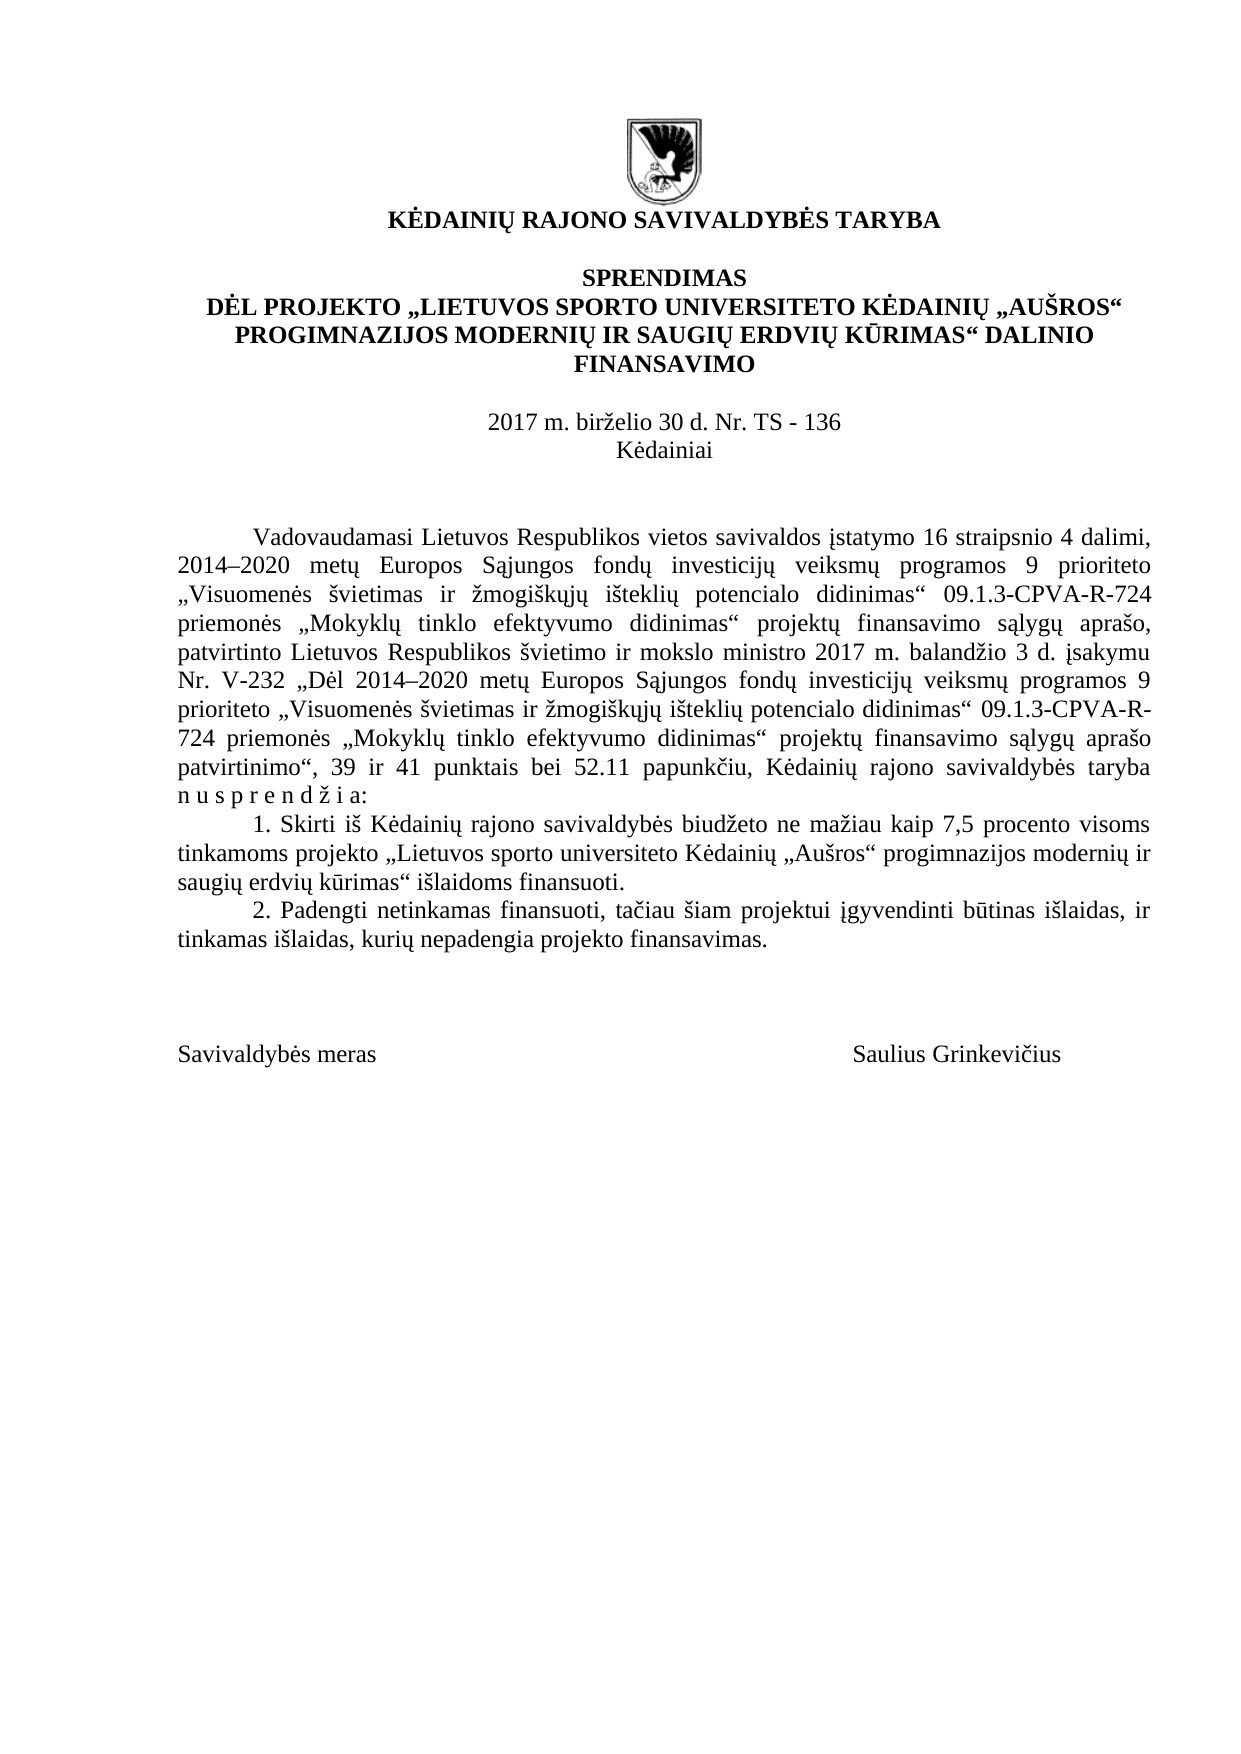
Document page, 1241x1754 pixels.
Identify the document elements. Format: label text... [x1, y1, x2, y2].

text Savivaldybės meras Saulius Grinkevičius [177, 1039, 1152, 1068]
text 2. Padengti netinkamas finansuoti, tačiau šiam projektui įgyvendinti būtinas išlaidas, ir tinkamas išlaidas, kurių nepadengia projekto finansavimas. [177, 896, 1152, 953]
text DĖL PROJEKTO „LIETUVOS SPORTO UNIVERSITETO KĖDAINIŲ „AUŠROS“ PROGIMNAZIJOS MODERNIŲ IR SAUGIŲ ERDVIŲ KŪRIMAS“ DALINIO FINANSAVIMO [177, 292, 1152, 378]
text 1. Skirti iš Kėdainių rajono savivaldybės biudžeto ne mažiau kaip 7,5 procento visoms tinkamoms projekto „Lietuvos sporto universiteto Kėdainių „Aušros“ progimnazijos modernių ir saugių erdvių kūrimas“ išlaidoms finansuoti. [177, 809, 1152, 896]
text SPRENDIMAS [177, 263, 1152, 292]
text Vadovaudamasi Lietuvos Respublikos vietos savivaldos įstatymo 16 straipsnio 4 dalimi, 2014–2020 metų Europos Sąjungos fondų investicijų veiksmų programos 9 prioriteto „Visuomenės švietimas ir žmogiškųjų išteklių potencialo didinimas“ 09.1.3-CPVA-R-724 priemonės „Mokyklų tinklo efektyvumo didinimas“ projektų finansavimo sąlygų aprašo, patvirtinto Lietuvos Respublikos švietimo ir mokslo ministro 2017 m. balandžio 3 d. įsakymu Nr. V-232 „Dėl 2014–2020 metų Europos Sąjungos fondų investicijų veiksmų programos 9 prioriteto „Visuomenės švietimas ir žmogiškųjų išteklių potencialo didinimas“ 09.1.3-CPVA-R-724 priemonės „Mokyklų tinklo efektyvumo didinimas“ projektų finansavimo sąlygų aprašo patvirtinimo“, 39 ir 41 punktais bei 52.11 papunkčiu, Kėdainių rajono savivaldybės taryba n u s p r e n d ž i a: [177, 522, 1152, 809]
text KĖDAINIŲ RAJONO SAVIVALDYBĖS TARYBA [177, 206, 1152, 234]
text 2017 m. birželio 30 d. Nr. TS - 136 [177, 407, 1152, 436]
text Kėdainiai [177, 436, 1152, 464]
